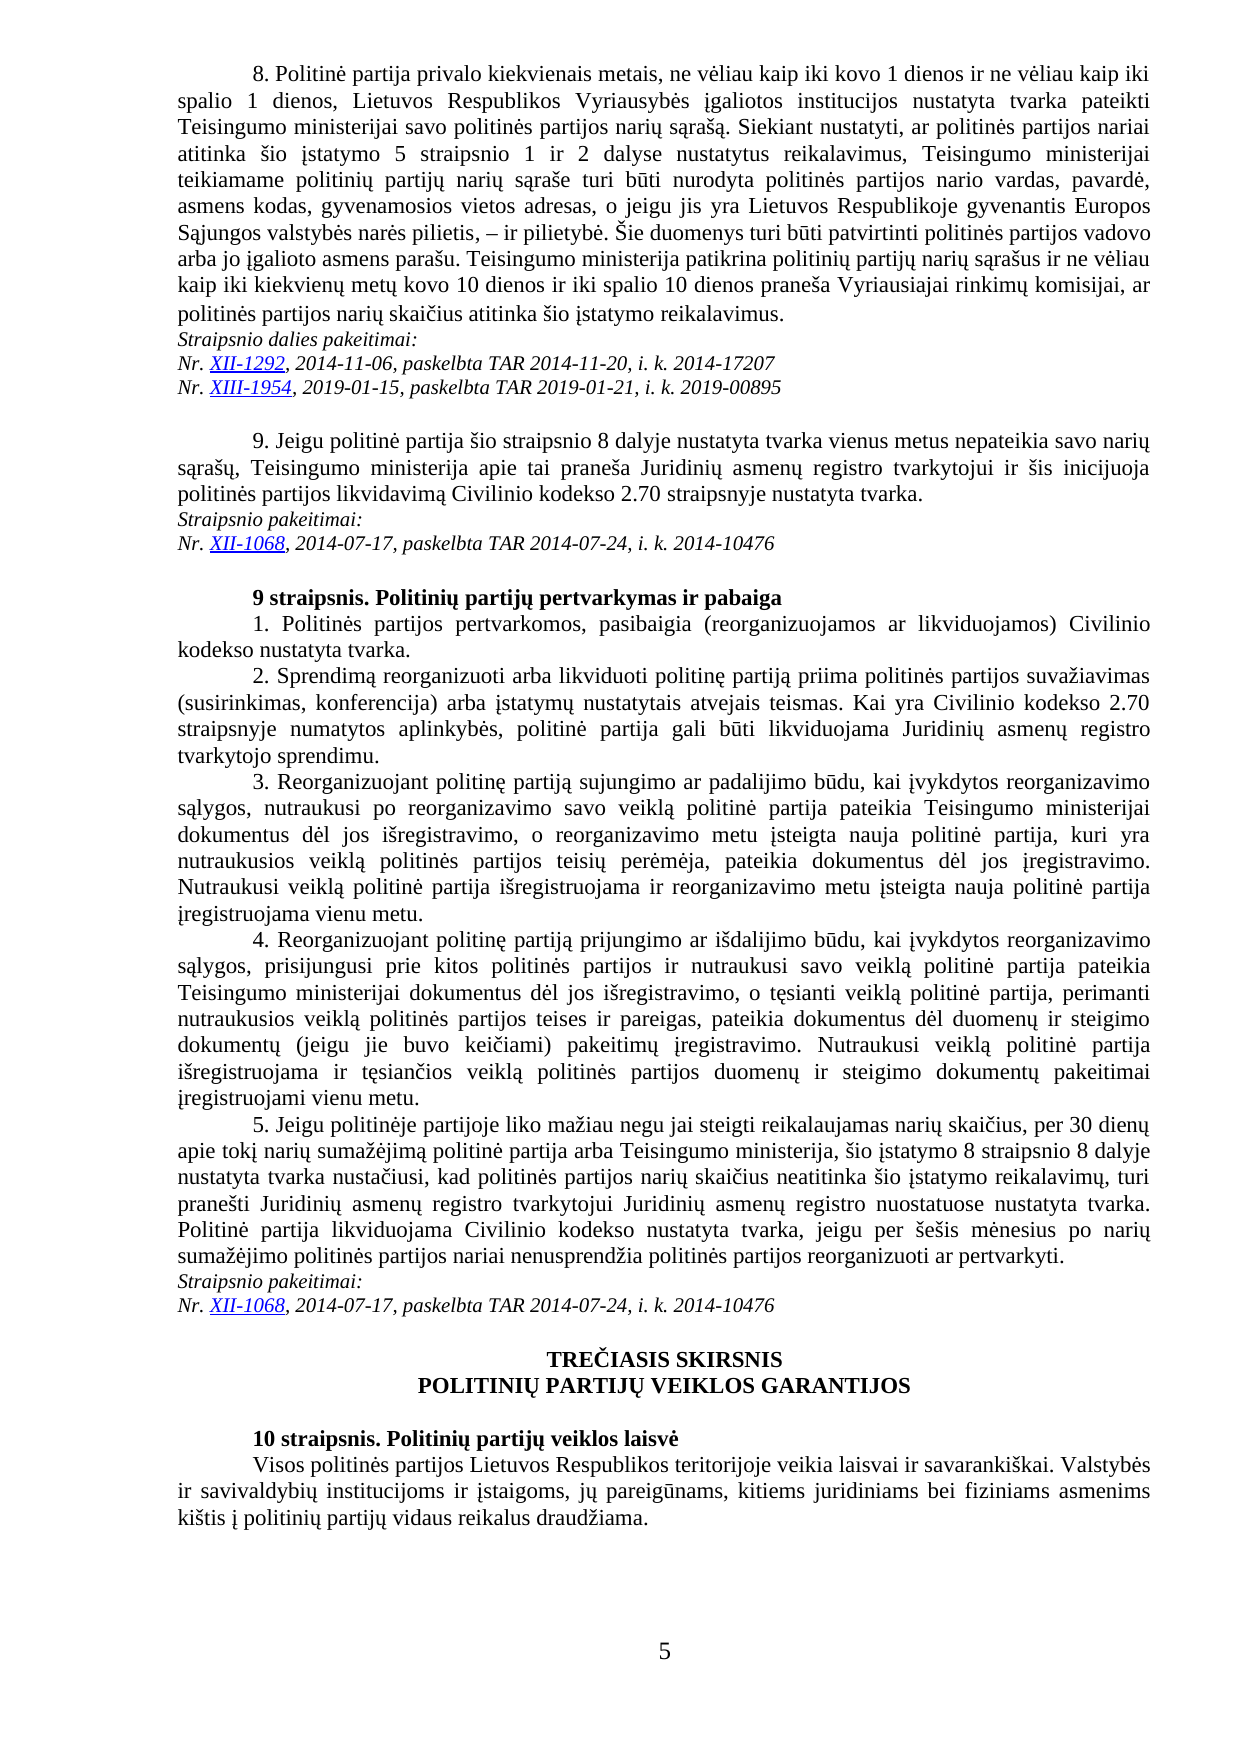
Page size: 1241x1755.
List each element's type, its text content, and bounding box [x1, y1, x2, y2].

text 10 straipsnis. Politinių partijų veiklos laisvė [177, 1425, 1152, 1451]
text Nr. XIII-1954, 2019-01-15, paskelbta TAR 2019-01-21, i. k. 2019-00895 [177, 375, 1152, 399]
text Straipsnio dalies pakeitimai: [177, 327, 1152, 351]
text 2. Sprendimą reorganizuoti arba likviduoti politinę partiją priima politinės partijos suvažiavimas (susirinkimas, konferencija) arba įstatymų nustatytais atvejais teismas. Kai yra Civilinio kodekso 2.70 straipsnyje numatytos aplinkybės, politinė partija gali būti likviduojama Juridinių asmenų registro tvarkytojo sprendimu. [177, 663, 1152, 768]
text Nr. XII-1292, 2014-11-06, paskelbta TAR 2014-11-20, i. k. 2014-17207 [177, 351, 1152, 375]
text 1. Politinės partijos pertvarkomos, pasibaigia (reorganizuojamos ar likviduojamos) Civilinio kodekso nustatyta tvarka. [177, 610, 1152, 663]
text 3. Reorganizuojant politinę partiją sujungimo ar padalijimo būdu, kai įvykdytos reorganizavimo sąlygos, nutraukusi po reorganizavimo savo veiklą politinė partija pateikia Teisingumo ministerijai dokumentus dėl jos išregistravimo, o reorganizavimo metu įsteigta nauja politinė partija, kuri yra nutraukusios veiklą politinės partijos teisių perėmėja, pateikia dokumentus dėl jos įregistravimo. Nutraukusi veiklą politinė partija išregistruojama ir reorganizavimo metu įsteigta nauja politinė partija įregistruojama vienu metu. [177, 768, 1152, 926]
text Straipsnio pakeitimai: [177, 507, 1152, 531]
text 8. Politinė partija privalo kiekvienais metais, ne vėliau kaip iki kovo 1 dienos ir ne vėliau kaip iki spalio 1 dienos, Lietuvos Respublikos Vyriausybės įgaliotos institucijos nustatyta tvarka pateikti Teisingumo ministerijai savo politinės partijos narių sąrašą. Siekiant nustatyti, ar politinės partijos nariai atitinka šio įstatymo 5 straipsnio 1 ir 2 dalyse nustatytus reikalavimus, Teisingumo ministerijai teikiamame politinių partijų narių sąraše turi būti nurodyta politinės partijos nario vardas, pavardė, asmens kodas, gyvenamosios vietos adresas, o jeigu jis yra Lietuvos Respublikoje gyvenantis Europos Sąjungos valstybės narės pilietis, – ir pilietybė. Šie duomenys turi būti patvirtinti politinės partijos vadovo arba jo įgalioto asmens parašu. Teisingumo ministerija patikrina politinių partijų narių sąrašus ir ne vėliau kaip iki kiekvienų metų kovo 10 dienos ir iki spalio 10 dienos praneša Vyriausiajai rinkimų komisijai, ar politinės partijos narių skaičius atitinka šio įstatymo reikalavimus. [177, 59, 1152, 327]
text TREČIASIS SKIRSNIS [177, 1346, 1152, 1372]
text Straipsnio pakeitimai: [177, 1269, 1152, 1293]
text POLITINIŲ PARTIJŲ VEIKLOS GARANTIJOS [177, 1372, 1152, 1398]
text 9. Jeigu politinė partija šio straipsnio 8 dalyje nustatyta tvarka vienus metus nepateikia savo narių sąrašų, Teisingumo ministerija apie tai praneša Juridinių asmenų registro tvarkytojui ir šis inicijuoja politinės partijos likvidavimą Civilinio kodekso 2.70 straipsnyje nustatyta tvarka. [177, 428, 1152, 507]
text 4. Reorganizuojant politinę partiją prijungimo ar išdalijimo būdu, kai įvykdytos reorganizavimo sąlygos, prisijungusi prie kitos politinės partijos ir nutraukusi savo veiklą politinė partija pateikia Teisingumo ministerijai dokumentus dėl jos išregistravimo, o tęsianti veiklą politinė partija, perimanti nutraukusios veiklą politinės partijos teises ir pareigas, pateikia dokumentus dėl duomenų ir steigimo dokumentų (jeigu jie buvo keičiami) pakeitimų įregistravimo. Nutraukusi veiklą politinė partija išregistruojama ir tęsiančios veiklą politinės partijos duomenų ir steigimo dokumentų pakeitimai įregistruojami vienu metu. [177, 926, 1152, 1111]
text 5. Jeigu politinėje partijoje liko mažiau negu jai steigti reikalaujamas narių skaičius, per 30 dienų apie tokį narių sumažėjimą politinė partija arba Teisingumo ministerija, šio įstatymo 8 straipsnio 8 dalyje nustatyta tvarka nustačiusi, kad politinės partijos narių skaičius neatitinka šio įstatymo reikalavimų, turi pranešti Juridinių asmenų registro tvarkytojui Juridinių asmenų registro nuostatuose nustatyta tvarka. Politinė partija likviduojama Civilinio kodekso nustatyta tvarka, jeigu per šešis mėnesius po narių sumažėjimo politinės partijos nariai nenusprendžia politinės partijos reorganizuoti ar pertvarkyti. [177, 1111, 1152, 1269]
text Nr. XII-1068, 2014-07-17, paskelbta TAR 2014-07-24, i. k. 2014-10476 [177, 531, 1152, 555]
text Visos politinės partijos Lietuvos Respublikos teritorijoje veikia laisvai ir savarankiškai. Valstybės ir savivaldybių institucijoms ir įstaigoms, jų pareigūnams, kitiems juridiniams bei fiziniams asmenims kištis į politinių partijų vidaus reikalus draudžiama. [177, 1451, 1152, 1530]
text Nr. XII-1068, 2014-07-17, paskelbta TAR 2014-07-24, i. k. 2014-10476 [177, 1293, 1152, 1317]
text 9 straipsnis. Politinių partijų pertvarkymas ir pabaiga [177, 583, 1152, 610]
